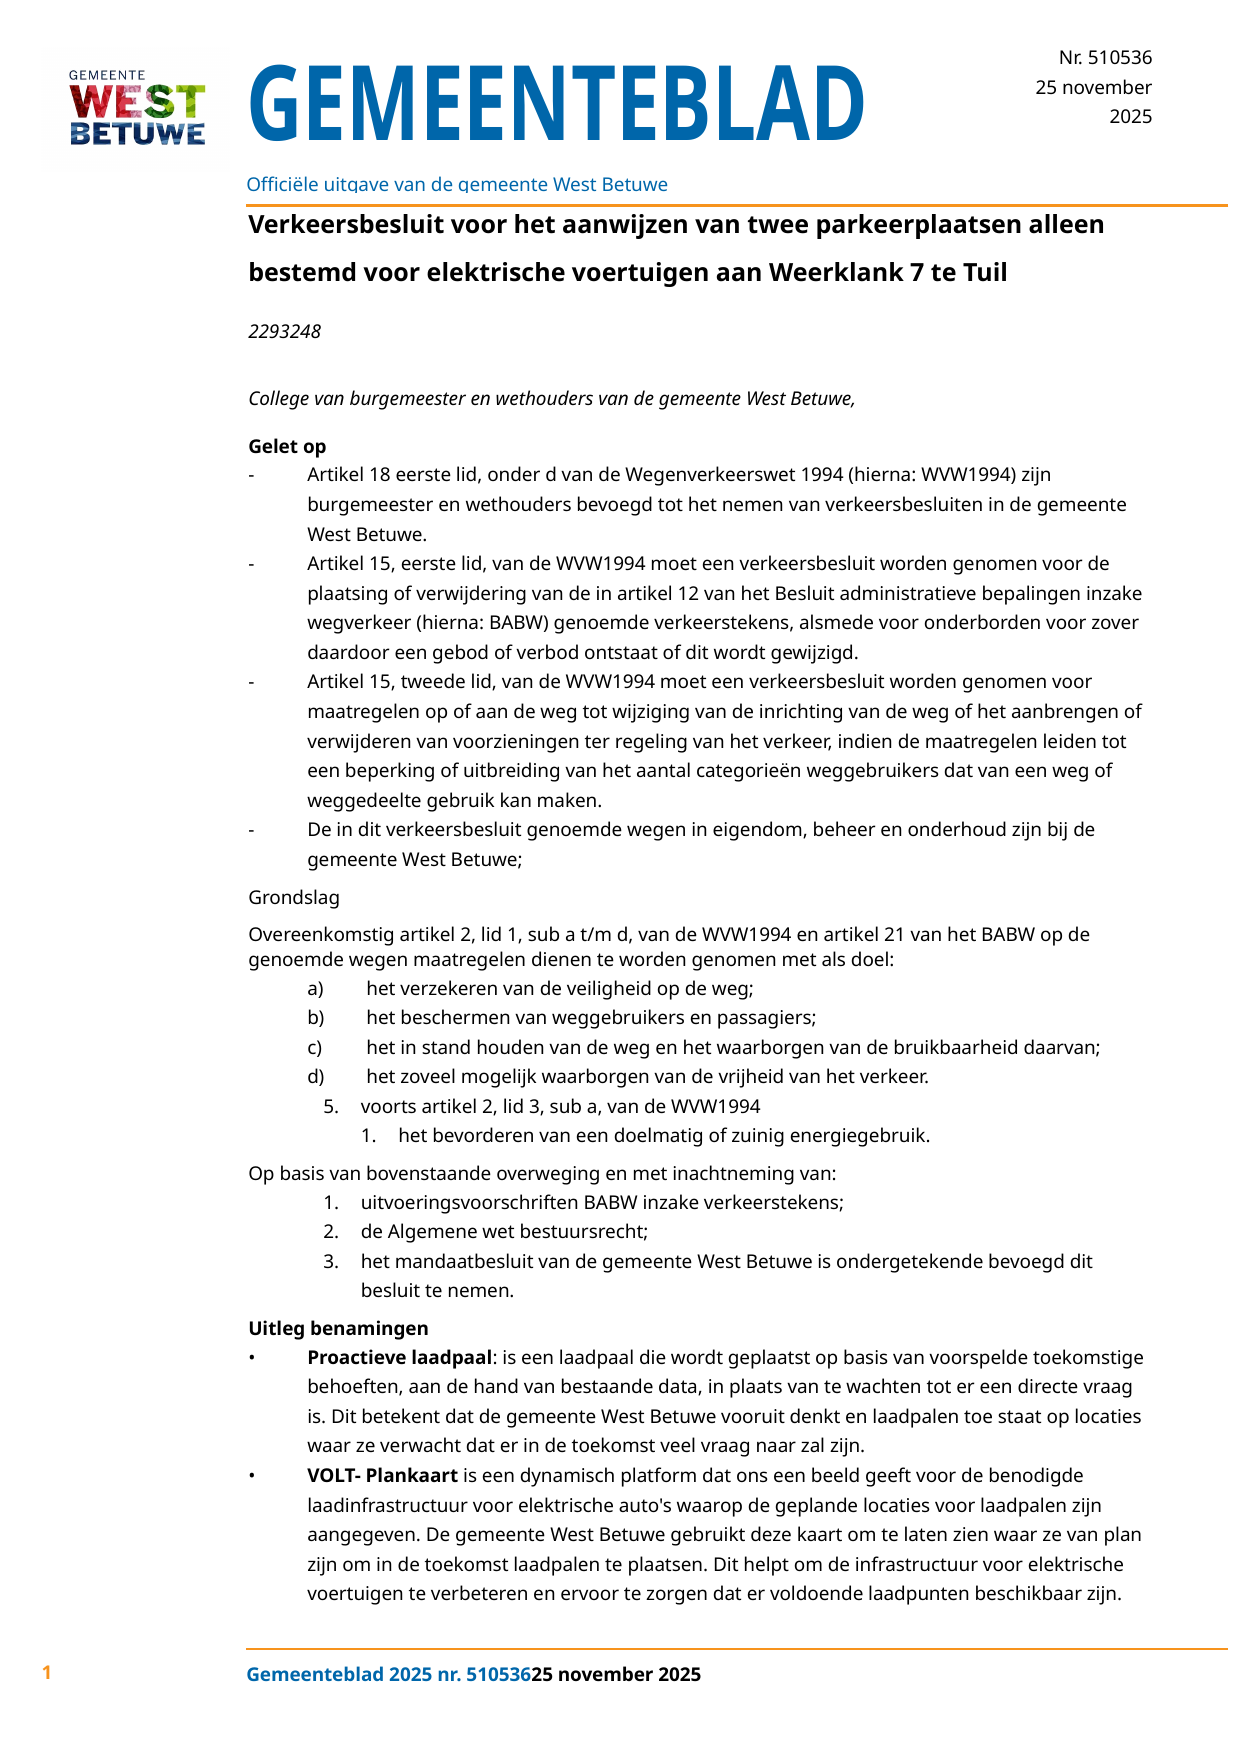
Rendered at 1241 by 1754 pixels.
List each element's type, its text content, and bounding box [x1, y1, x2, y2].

list het verzekeren van de veiligheid op de weg; [307, 975, 1152, 1001]
picture [41, 47, 231, 172]
text Uitleg benamingen [248, 1316, 1152, 1341]
text Grondslag [248, 884, 1152, 910]
list voorts artikel 2, lid 3, sub a, van de WVW1994 [323, 1093, 1152, 1119]
list Artikel 15, tweede lid, van de WVW1994 moet een verkeersbesluit worden genomen voor maatregelen op of aan de weg tot wijziging van de inrichting van de weg of het aanbrengen of verwijderen van voorzieningen ter regeling van het verkeer, indien de maatregelen leiden tot een beperking of uitbreiding van het aantal categorieën weggebruikers dat van een weg of weggedeelte gebruik kan maken. [248, 669, 1152, 813]
text College van burgemeester en wethouders van de gemeente West Betuwe, [248, 386, 1152, 411]
list het in stand houden van de weg en het waarborgen van de bruikbaarheid daarvan; [307, 1034, 1152, 1060]
text 2293248 [248, 318, 1152, 344]
list het mandaatbesluit van de gemeente West Betuwe is ondergetekende bevoegd dit besluit te nemen. [323, 1248, 1152, 1303]
list Artikel 18 eerste lid, onder d van de Wegenverkeerswet 1994 (hierna: WVW1994) zijn burgemeester en wethouders bevoegd tot het nemen van verkeersbesluiten in de gemeente West Betuwe. [248, 462, 1152, 546]
text Op basis van bovenstaande overweging en met inachtneming van: [248, 1161, 1152, 1186]
list de Algemene wet bestuursrecht; [323, 1218, 1152, 1244]
list het zoveel mogelijk waarborgen van de vrijheid van het verkeer. [307, 1063, 1152, 1089]
text Overeenkomstig artikel 2, lid 1, sub a t/m d, van de WVW1994 en artikel 21 van het BABW op de genoemde wegen maatregelen dienen te worden genomen met als doel: [248, 921, 1152, 972]
text Verkeersbesluit voor het aanwijzen van twee parkeerplaatsen alleen bestemd voor elektrische voertuigen aan Weerklank 7 te Tuil [248, 207, 1152, 288]
text Gelet op [248, 433, 1152, 459]
list VOLT- Plankaart is een dynamisch platform dat ons een beeld geeft voor de benodigde laadinfrastructuur voor elektrische auto's waarop de geplande locaties voor laadpalen zijn aangegeven. De gemeente West Betuwe gebruikt deze kaart om te laten zien waar ze van plan zijn om in de toekomst laadpalen te plaatsen. Dit helpt om de infrastructuur voor elektrische voertuigen te verbeteren en ervoor te zorgen dat er voldoende laadpunten beschikbaar zijn. [248, 1462, 1152, 1606]
list De in dit verkeersbesluit genoemde wegen in eigendom, beheer en onderhoud zijn bij de gemeente West Betuwe; [248, 817, 1152, 872]
list uitvoeringsvoorschriften BABW inzake verkeerstekens; [323, 1189, 1152, 1215]
list Artikel 15, eerste lid, van de WVW1994 moet een verkeersbesluit worden genomen voor de plaatsing of verwijdering van de in artikel 12 van het Besluit administratieve bepalingen inzake wegverkeer (hierna: BABW) genoemde verkeerstekens, alsmede voor onderborden voor zover daardoor een gebod of verbod ontstaat of dit wordt gewijzigd. [248, 550, 1152, 665]
list Proactieve laadpaal: is een laadpaal die wordt geplaatst op basis van voorspelde toekomstige behoeften, aan de hand van bestaande data, in plaats van te wachten tot er een directe vraag is. Dit betekent dat de gemeente West Betuwe vooruit denkt en laadpalen toe staat op locaties waar ze verwacht dat er in de toekomst veel vraag naar zal zijn. [248, 1344, 1152, 1458]
list het bevorderen van een doelmatig of zuinig energiegebruik. [361, 1123, 1152, 1148]
list het beschermen van weggebruikers en passagiers; [307, 1004, 1152, 1030]
